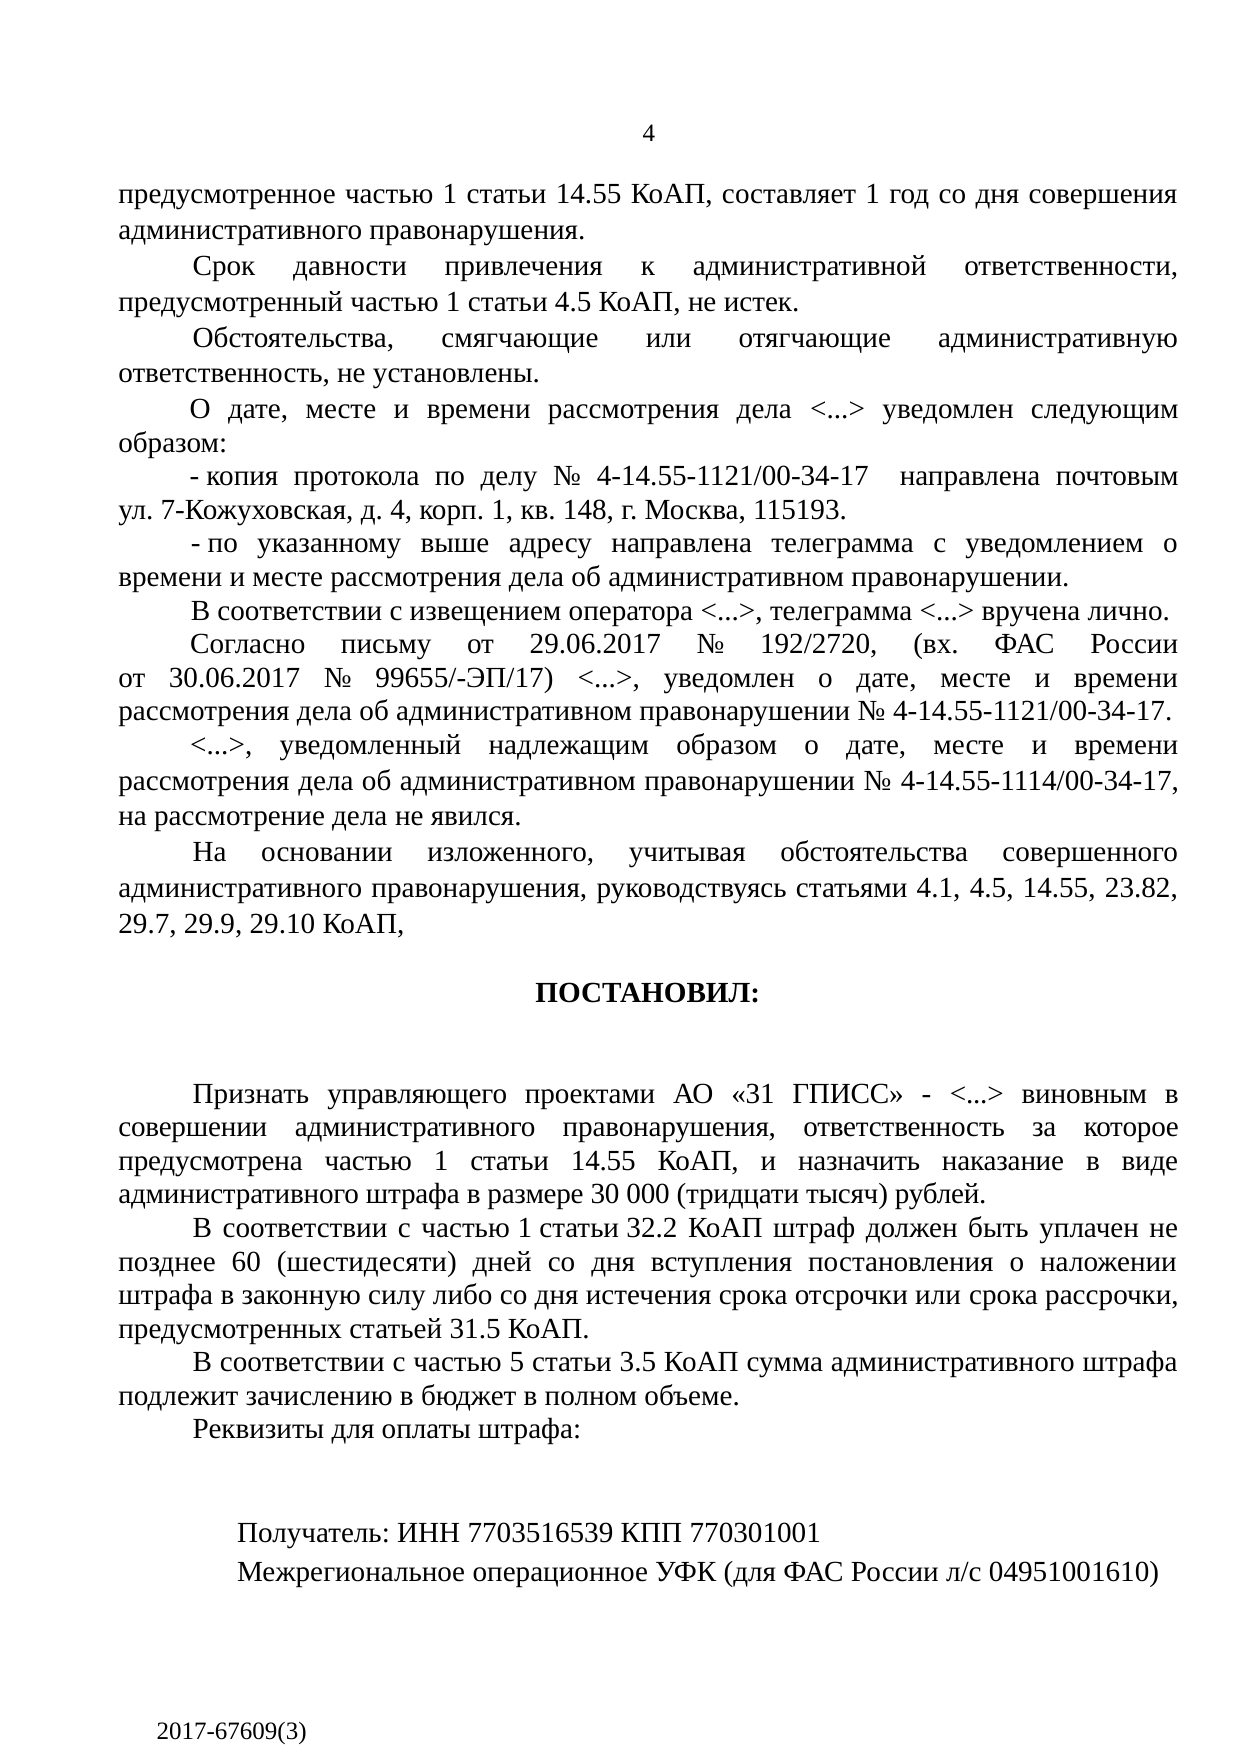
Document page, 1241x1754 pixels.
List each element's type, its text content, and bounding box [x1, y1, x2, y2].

text Межрегиональное операционное УФК (для ФАС России л/с 04951001610) [237, 1554, 1179, 1588]
text Реквизиты для оплаты штрафа: [118, 1411, 1179, 1445]
text В соответствии с частью 1 статьи 32.2 КоАП штраф должен быть уплачен не позднее 60 (шестидесяти) дней со дня вступления постановления о наложении штрафа в законную силу либо со дня истечения срока отсрочки или срока рассрочки, предусмотренных статьей 31.5 КоАП. [118, 1210, 1179, 1344]
text Обстоятельства, смягчающие или отягчающие административную ответственность, не установлены. [118, 320, 1179, 389]
text предусмотренное частью 1 статьи 14.55 КоАП, составляет 1 год со дня совершения административного правонарушения. [118, 176, 1179, 246]
text В соответствии с извещением оператора <...>, телеграмма <...> вручена лично. [118, 593, 1179, 626]
text О дате, месте и времени рассмотрения дела <...> уведомлен следующим образом: [118, 391, 1179, 458]
text Получатель: ИНН 7703516539 КПП 770301001 [237, 1515, 1179, 1548]
text <...>, уведомленный надлежащим образом о дате, месте и времени рассмотрения дела об административном правонарушении № 4-14.55-1114/00-34-17, на рассмотрение дела не явился. [118, 727, 1179, 832]
text Признать управляющего проектами АО «31 ГПИСС» - <...> виновным в совершении административного правонарушения, ответственность за которое предусмотрена частью 1 статьи 14.55 КоАП, и назначить наказание в виде административного штрафа в размере 30 000 (тридцати тысяч) рублей. [118, 1076, 1179, 1210]
text - копия протокола по делу № 4-14.55-1121/00-34-17 направлена почтовым ул. 7-Кожуховская, д. 4, корп. 1, кв. 148, г. Москва, 115193. [118, 458, 1179, 526]
text Срок давности привлечения к административной ответственности, предусмотренный частью 1 статьи 4.5 КоАП, не истек. [118, 248, 1179, 317]
text Согласно письму от 29.06.2017 № 192/2720, (вх. ФАС России от 30.06.2017 № 99655/-ЭП/17) <...>, уведомлен о дате, месте и времени рассмотрения дела об административном правонарушении № 4-14.55-1121/00-34-17. [118, 626, 1179, 727]
text ПОСТАНОВИЛ: [116, 975, 1179, 1009]
text - по указанному выше адресу направлена телеграмма с уведомлением о времени и месте рассмотрения дела об административном правонарушении. [118, 526, 1179, 593]
text На основании изложенного, учитывая обстоятельства совершенного административного правонарушения, руководствуясь статьями 4.1, 4.5, 14.55, 23.82, 29.7, 29.9, 29.10 КоАП, [118, 834, 1179, 939]
text В соответствии с частью 5 статьи 3.5 КоАП сумма административного штрафа подлежит зачислению в бюджет в полном объеме. [118, 1344, 1179, 1411]
